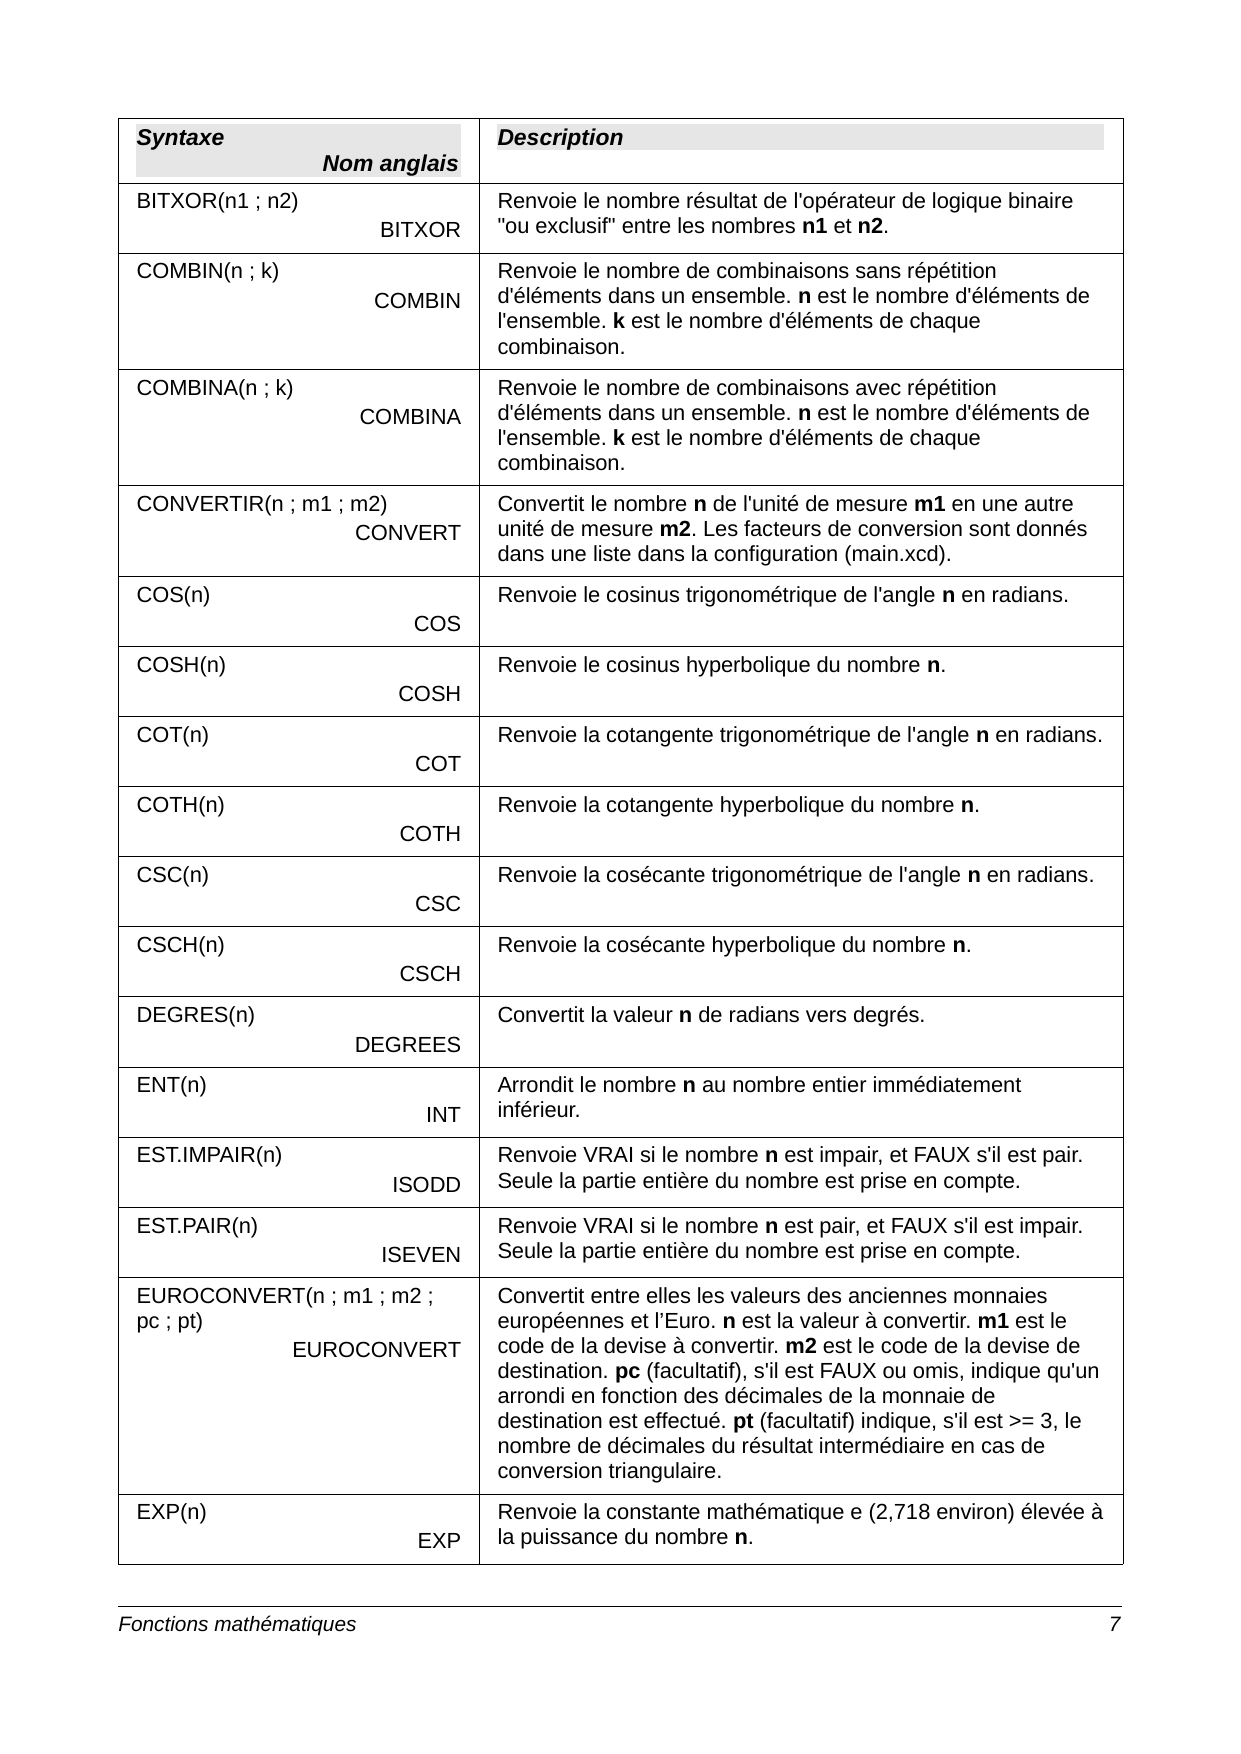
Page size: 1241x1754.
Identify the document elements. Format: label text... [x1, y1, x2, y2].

table_cell EST.IMPAIR(n) ISODD [119, 1138, 479, 1207]
table_cell Renvoie VRAI si le nombre n est pair, et FAUX s'il est impair. Seule la partie entière du nombre est prise en compte. [480, 1208, 1123, 1277]
table_cell Arrondit le nombre n au nombre entier immédiatement inférieur. [480, 1068, 1123, 1137]
table_header Description [480, 119, 1123, 182]
table_cell ENT(n) INT [119, 1068, 479, 1137]
table_cell EUROCONVERT(n ; m1 ; m2 ; pc ; pt) EUROCONVERT [119, 1278, 479, 1493]
table_header Syntaxe Nom anglais [119, 119, 479, 182]
table_cell Convertit la valeur n de radians vers degrés. [480, 997, 1123, 1067]
table_cell COMBIN(n ; k) COMBIN [119, 254, 479, 369]
table_cell CSC(n) CSC [119, 857, 479, 926]
table_cell Renvoie la cosécante hyperbolique du nombre n. [480, 927, 1123, 996]
table_cell CSCH(n) CSCH [119, 927, 479, 996]
table_cell Renvoie le cosinus trigonométrique de l'angle n en radians. [480, 577, 1123, 646]
table_cell Renvoie le nombre résultat de l'opérateur de logique binaire "ou exclusif" entre les nombres n1 et n2. [480, 184, 1123, 252]
table_cell Convertit entre elles les valeurs des anciennes monnaies européennes et l’Euro. n est la valeur à convertir. m1 est le code de la devise à convertir. m2 est le code de la devise de destination. pc (facultatif), s'il est FAUX ou omis, indique qu'un arrondi en fonction des décimales de la monnaie de destination est effectué. pt (facultatif) indique, s'il est >= 3, le nombre de décimales du résultat intermédiaire en cas de conversion triangulaire. [480, 1278, 1123, 1493]
table_cell Convertit le nombre n de l'unité de mesure m1 en une autre unité de mesure m2. Les facteurs de conversion sont donnés dans une liste dans la configuration (main.xcd). [480, 486, 1123, 576]
table_cell Renvoie le nombre de combinaisons sans répétition d'éléments dans un ensemble. n est le nombre d'éléments de l'ensemble. k est le nombre d'éléments de chaque combinaison. [480, 254, 1123, 369]
table_cell BITXOR(n1 ; n2) BITXOR [119, 184, 479, 252]
table_cell COT(n) COT [119, 717, 479, 786]
table_cell EXP(n) EXP [119, 1495, 479, 1563]
table_cell Renvoie le cosinus hyperbolique du nombre n. [480, 647, 1123, 716]
table_cell Renvoie la cotangente hyperbolique du nombre n. [480, 787, 1123, 856]
table_cell CONVERTIR(n ; m1 ; m2) CONVERT [119, 486, 479, 576]
table_cell Renvoie VRAI si le nombre n est impair, et FAUX s'il est pair. Seule la partie entière du nombre est prise en compte. [480, 1138, 1123, 1207]
table_cell Renvoie la constante mathématique e (2,718 environ) élevée à la puissance du nombre n. [480, 1495, 1123, 1563]
table_cell DEGRES(n) DEGREES [119, 997, 479, 1067]
table_cell COMBINA(n ; k) COMBINA [119, 370, 479, 485]
table_cell COSH(n) COSH [119, 647, 479, 716]
table_cell Renvoie la cotangente trigonométrique de l'angle n en radians. [480, 717, 1123, 786]
table_cell COTH(n) COTH [119, 787, 479, 856]
table_cell Renvoie la cosécante trigonométrique de l'angle n en radians. [480, 857, 1123, 926]
table_cell Renvoie le nombre de combinaisons avec répétition d'éléments dans un ensemble. n est le nombre d'éléments de l'ensemble. k est le nombre d'éléments de chaque combinaison. [480, 370, 1123, 485]
table_cell EST.PAIR(n) ISEVEN [119, 1208, 479, 1277]
table_cell COS(n) COS [119, 577, 479, 646]
